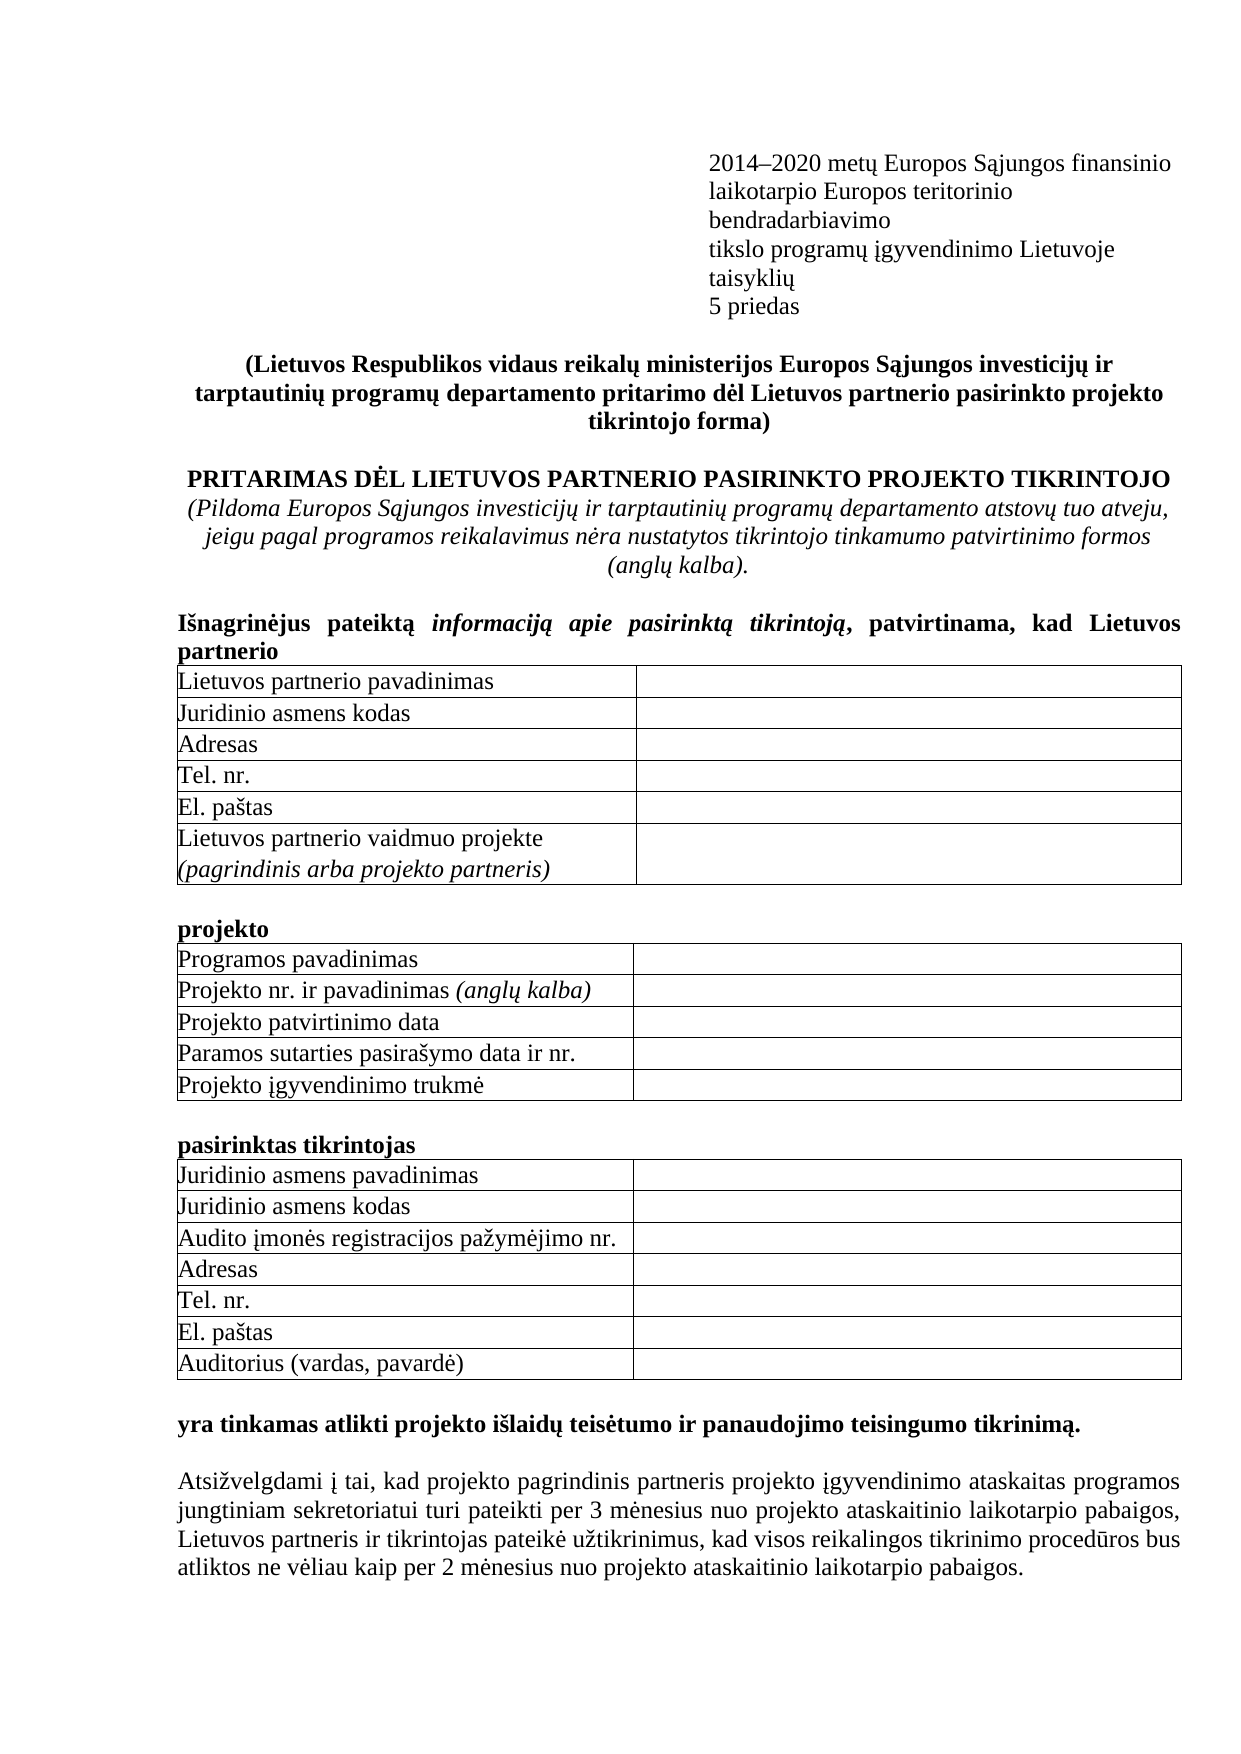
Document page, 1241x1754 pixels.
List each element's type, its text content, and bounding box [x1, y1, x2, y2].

text 2014–2020 metų Europos Sąjungos finansinio [709, 148, 1181, 176]
table_header [637, 666, 1181, 697]
table_cell Projekto nr. ir pavadinimas (anglų kalba) [178, 975, 633, 1006]
table_cell [637, 698, 1181, 728]
table_cell Lietuvos partnerio vaidmuo projekte (pagrindinis arba projekto partneris) [178, 824, 636, 884]
table_header Juridinio asmens pavadinimas [178, 1160, 633, 1190]
table_cell Juridinio asmens kodas [178, 1191, 633, 1222]
text (Lietuvos Respublikos vidaus reikalų ministerijos Europos Sąjungos investicijų ir tarptautinių programų departamento pritarimo dėl Lietuvos partnerio pasirinkto projekto tikrintojo forma) [177, 349, 1181, 435]
text laikotarpio Europos teritorinio bendradarbiavimo [709, 176, 1181, 234]
text Atsižvelgdami į tai, kad projekto pagrindinis partneris projekto įgyvendinimo ataskaitas programos jungtiniam sekretoriatui turi pateikti per 3 mėnesius nuo projekto ataskaitinio laikotarpio pabaigos, Lietuvos partneris ir tikrintojas pateikė užtikrinimus, kad visos reikalingos tikrinimo procedūros bus atliktos ne vėliau kaip per 2 mėnesius nuo projekto ataskaitinio laikotarpio pabaigos. [177, 1466, 1181, 1581]
table_cell Tel. nr. [178, 761, 636, 791]
text Išnagrinėjus pateiktą informaciją apie pasirinktą tikrintoją, patvirtinama, kad Lietuvos partnerio [177, 608, 1181, 665]
table_cell Adresas [178, 1254, 633, 1284]
table_cell Paramos sutarties pasirašymo data ir nr. [178, 1038, 633, 1069]
text 5 priedas [709, 291, 1181, 320]
table_cell [637, 792, 1181, 822]
table_cell El. paštas [178, 1317, 633, 1347]
table_header Programos pavadinimas [178, 944, 633, 974]
table_cell [634, 1070, 1181, 1100]
table_cell [634, 1349, 1181, 1379]
table_cell [634, 1038, 1181, 1069]
table_cell Projekto patvirtinimo data [178, 1007, 633, 1037]
table_cell Auditorius (vardas, pavardė) [178, 1349, 633, 1379]
table_cell [634, 975, 1181, 1006]
table_cell Adresas [178, 729, 636, 759]
table_cell [634, 1286, 1181, 1316]
text pasirinktas tikrintojas [177, 1130, 1181, 1159]
text (Pildoma Europos Sąjungos investicijų ir tarptautinių programų departamento atstovų tuo atveju, jeigu pagal programos reikalavimus nėra nustatytos tikrintojo tinkamumo patvirtinimo formos (anglų kalba). [177, 493, 1181, 579]
text projekto [177, 914, 1181, 943]
table_cell [637, 824, 1181, 884]
table_header [634, 944, 1181, 974]
table_cell Audito įmonės registracijos pažymėjimo nr. [178, 1223, 633, 1253]
table_cell [634, 1007, 1181, 1037]
table_header Lietuvos partnerio pavadinimas [178, 666, 636, 697]
text PRITARIMAS DĖL LIETUVOS PARTNERIO PASIRINKTO PROJEKTO TIKRINTOJO [177, 464, 1181, 493]
text yra tinkamas atlikti projekto išlaidų teisėtumo ir panaudojimo teisingumo tikrinimą. [177, 1409, 1181, 1437]
table_cell Juridinio asmens kodas [178, 698, 636, 728]
table_cell [634, 1317, 1181, 1347]
table_cell Tel. nr. [178, 1286, 633, 1316]
table_cell Projekto įgyvendinimo trukmė [178, 1070, 633, 1100]
table_cell [634, 1191, 1181, 1222]
table_header [634, 1160, 1181, 1190]
table_cell [634, 1254, 1181, 1284]
table_cell [637, 729, 1181, 759]
table_cell El. paštas [178, 792, 636, 822]
table_cell [637, 761, 1181, 791]
text tikslo programų įgyvendinimo Lietuvoje taisyklių [709, 234, 1181, 291]
table_cell [634, 1223, 1181, 1253]
